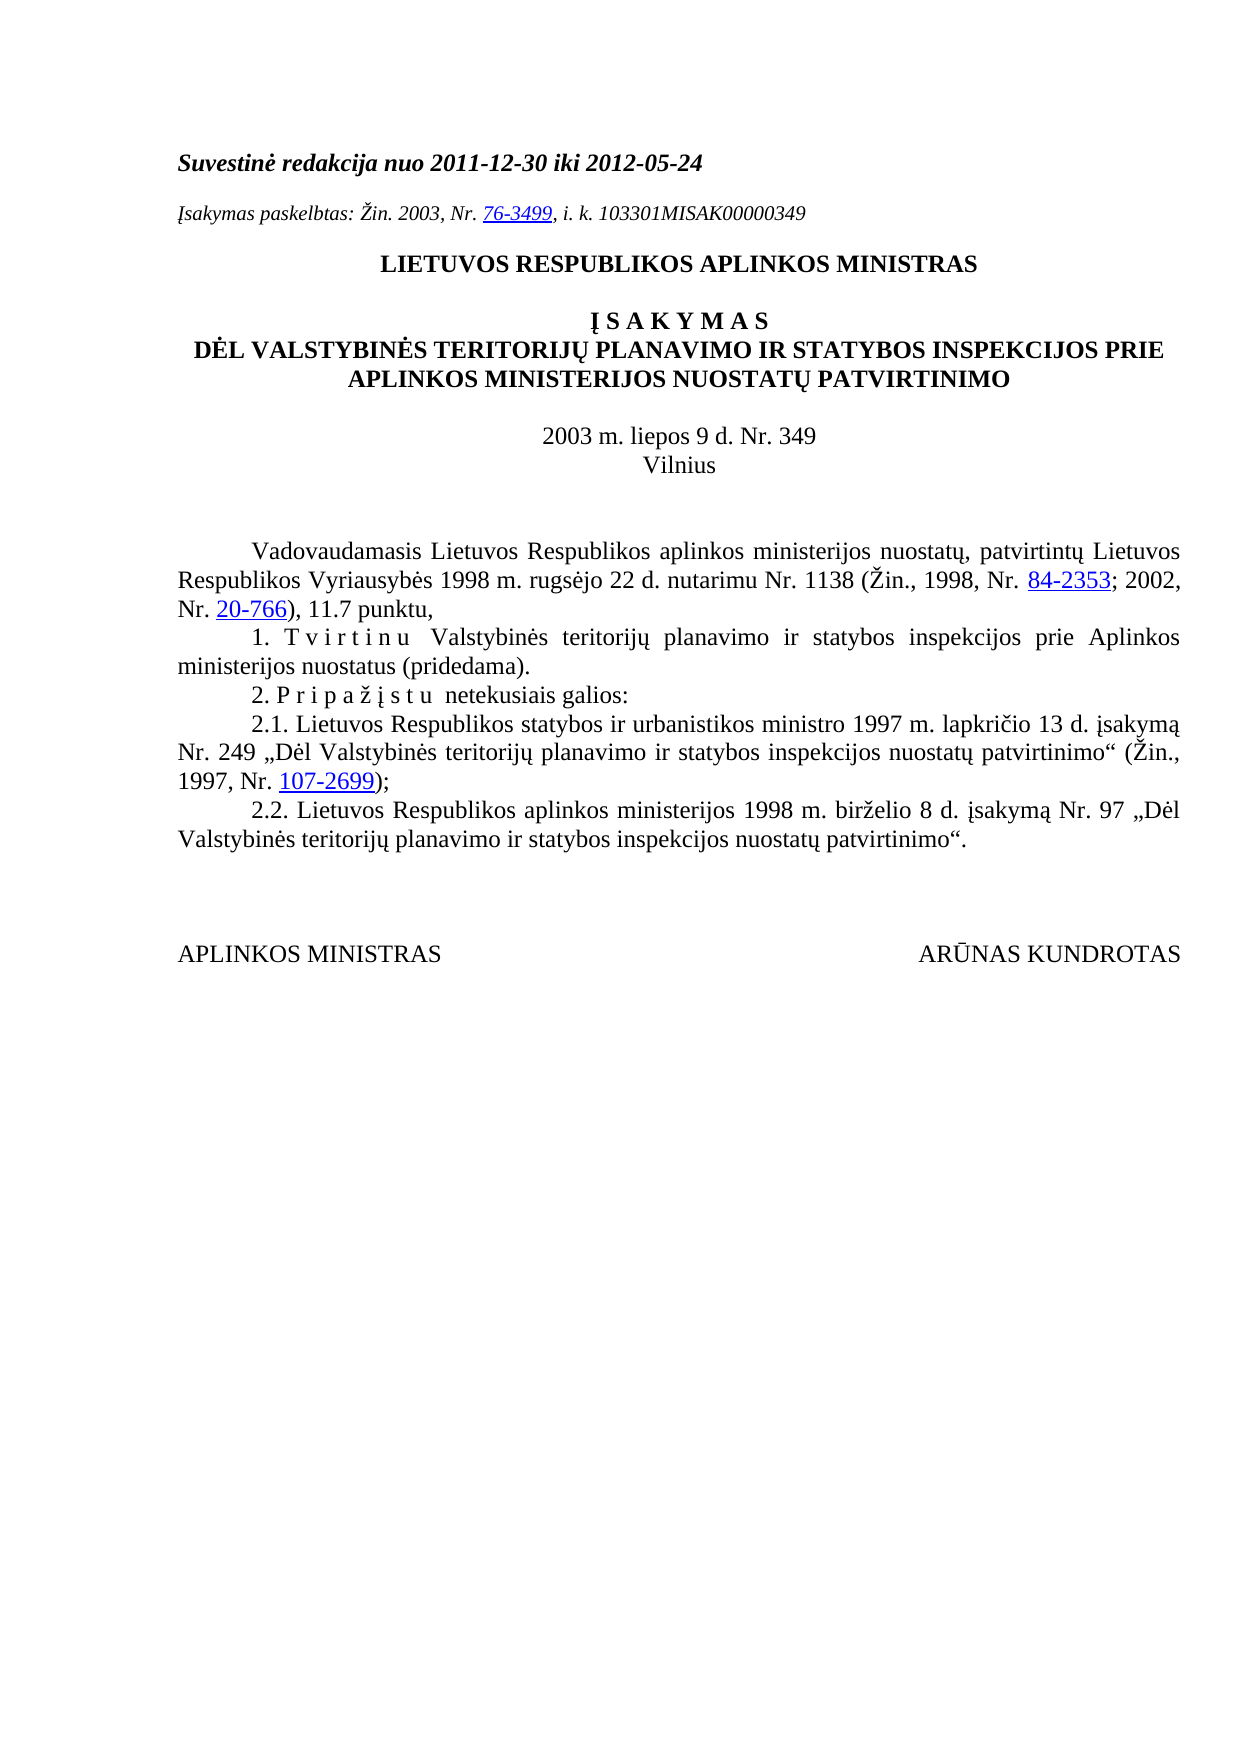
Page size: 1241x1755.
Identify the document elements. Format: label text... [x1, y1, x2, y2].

text Įsakymas paskelbtas: Žin. 2003, Nr. 76-3499, i. k. 103301MISAK00000349 [177, 201, 1181, 224]
text Suvestinė redakcija nuo 2011-12-30 iki 2012-05-24 [177, 148, 1181, 176]
text Vilnius [177, 450, 1181, 479]
text 2. Pripažįstu netekusiais galios: [177, 680, 1181, 709]
text 2.1. Lietuvos Respublikos statybos ir urbanistikos ministro 1997 m. lapkričio 13 d. įsakymą Nr. 249 „Dėl Valstybinės teritorijų planavimo ir statybos inspekcijos nuostatų patvirtinimo“ (Žin., 1997, Nr. 107-2699); [177, 709, 1181, 795]
text LIETUVOS RESPUBLIKOS APLINKOS MINISTRAS [177, 249, 1181, 277]
text 2.2. Lietuvos Respublikos aplinkos ministerijos 1998 m. birželio 8 d. įsakymą Nr. 97 „Dėl Valstybinės teritorijų planavimo ir statybos inspekcijos nuostatų patvirtinimo“. [177, 795, 1181, 852]
text 2003 m. liepos 9 d. Nr. 349 [177, 421, 1181, 450]
text Į S A K Y M A S [177, 306, 1181, 335]
text 1. Tvirtinu Valstybinės teritorijų planavimo ir statybos inspekcijos prie Aplinkos ministerijos nuostatus (pridedama). [177, 622, 1181, 680]
text APLINKOS Ministras Arūnas Kundrotas [177, 939, 1181, 967]
text DĖL VALSTYBINĖS TERITORIJŲ PLANAVIMO IR STATYBOS INSPEKCIJOS PRIE APLINKOS MINISTERIJOS NUOSTATŲ PATVIRTINIMO [177, 335, 1181, 392]
text Vadovaudamasis Lietuvos Respublikos aplinkos ministerijos nuostatų, patvirtintų Lietuvos Respublikos Vyriausybės 1998 m. rugsėjo 22 d. nutarimu Nr. 1138 (Žin., 1998, Nr. 84-2353; 2002, Nr. 20-766), 11.7 punktu, [177, 536, 1181, 622]
